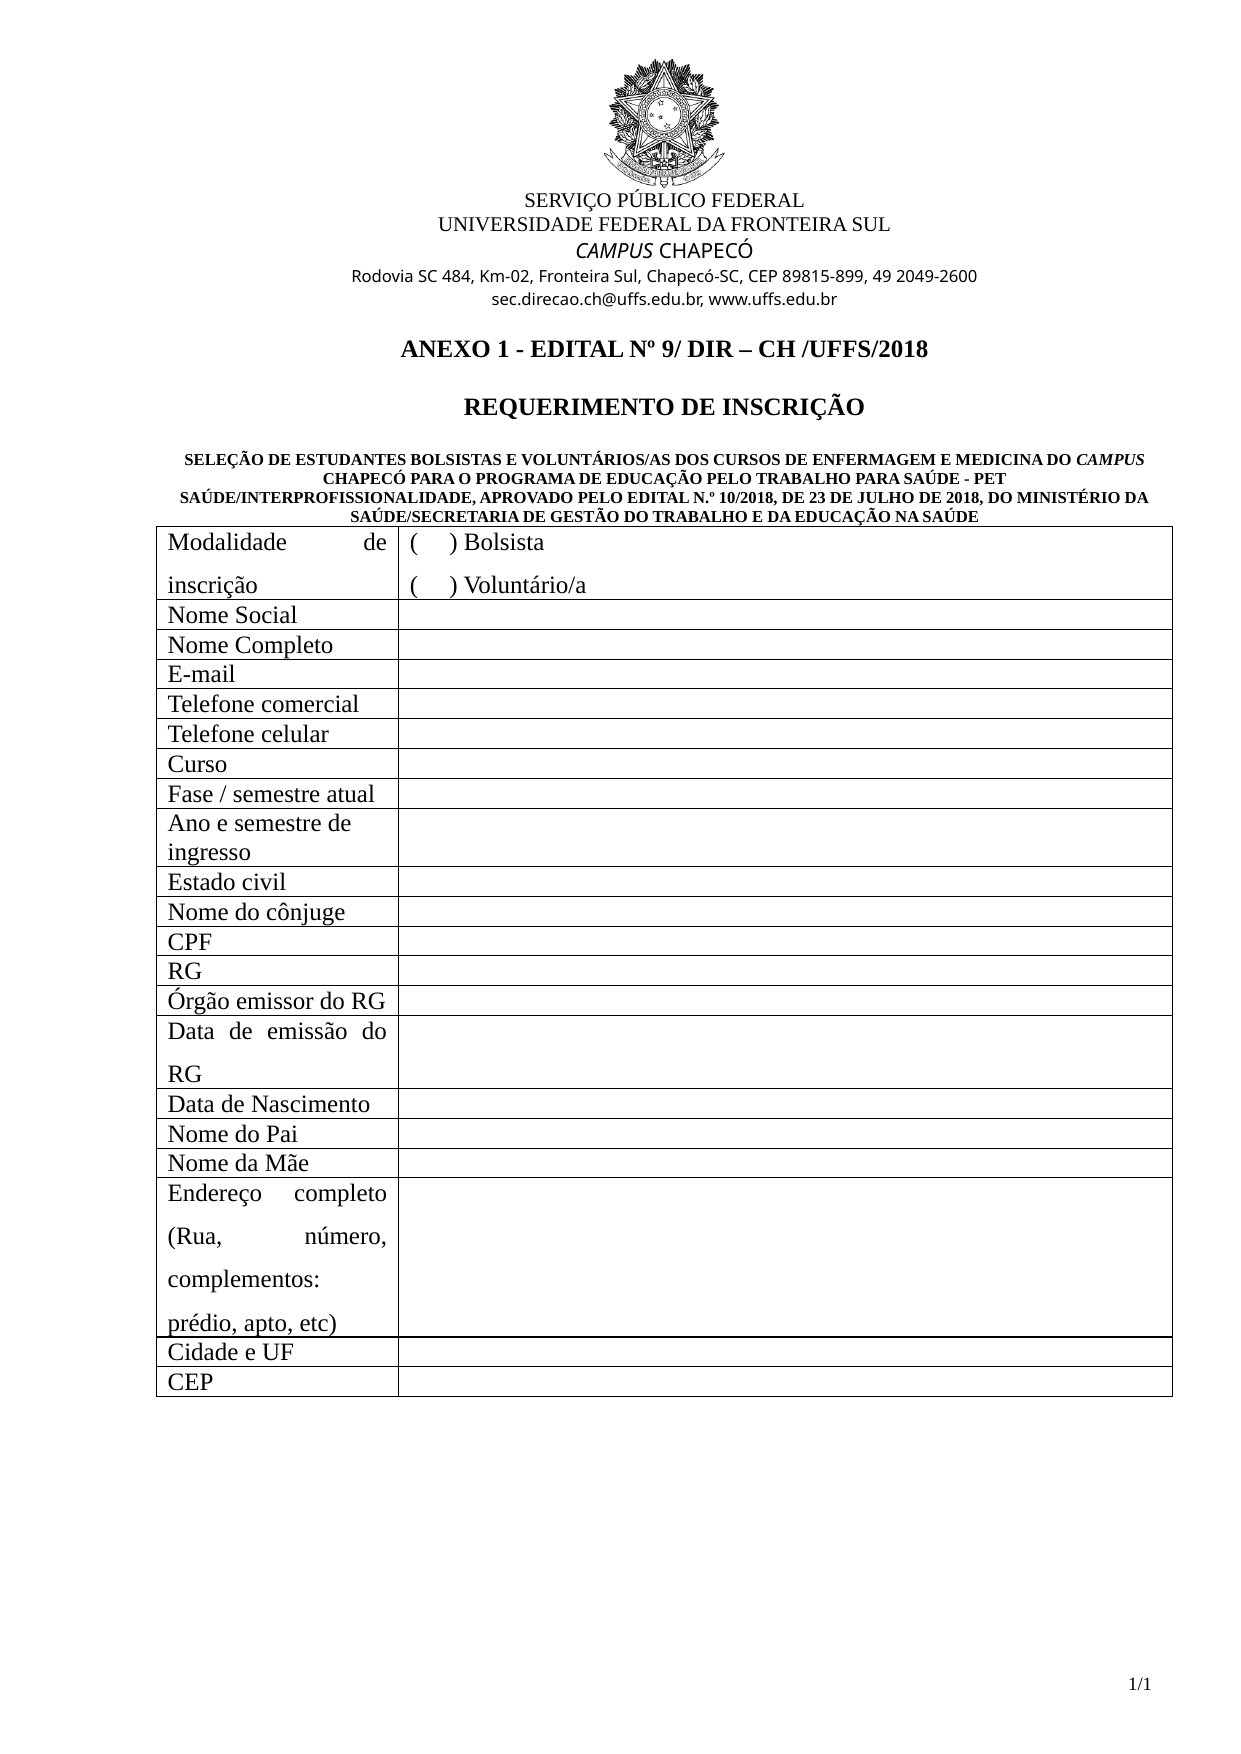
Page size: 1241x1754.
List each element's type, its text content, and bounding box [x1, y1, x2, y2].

table_cell [399, 689, 1172, 718]
table_header Modalidade de inscrição [157, 527, 398, 599]
table_cell Telefone comercial [157, 689, 398, 718]
table_cell Endereço completo (Rua, número, complementos: prédio, apto, etc) [157, 1178, 398, 1336]
table_header ( ) Bolsista ( ) Voluntário/a [399, 527, 1172, 599]
table_cell [399, 1149, 1172, 1177]
table_cell [399, 1119, 1172, 1147]
table_cell [399, 1089, 1172, 1118]
table_cell E-mail [157, 660, 398, 688]
table_cell Data de Nascimento [157, 1089, 398, 1118]
text REQUERIMENTO DE INSCRIÇÃO [177, 392, 1152, 421]
table_cell [399, 1016, 1172, 1088]
table_cell [399, 927, 1172, 955]
table_cell Ano e semestre de ingresso [157, 809, 398, 866]
table_cell Órgão emissor do RG [157, 986, 398, 1015]
table_cell [399, 897, 1172, 926]
table_cell Estado civil [157, 867, 398, 896]
table_cell Nome da Mãe [157, 1149, 398, 1177]
table_cell [399, 809, 1172, 866]
table_cell [399, 749, 1172, 778]
table_cell [399, 986, 1172, 1015]
table_cell [399, 1367, 1172, 1396]
table_cell Data de emissão do RG [157, 1016, 398, 1088]
table_cell Nome Completo [157, 630, 398, 658]
table_cell Nome Social [157, 600, 398, 629]
table_cell [399, 1338, 1172, 1366]
table_cell CPF [157, 927, 398, 955]
table_cell Nome do Pai [157, 1119, 398, 1147]
text ANEXO 1 - EDITAL Nº 9/ DIR – CH /UFFS/2018 [177, 334, 1152, 363]
table_cell CEP [157, 1367, 398, 1396]
table_cell Fase / semestre atual [157, 779, 398, 807]
table_cell Nome do cônjuge [157, 897, 398, 926]
table_cell Cidade e UF [157, 1338, 398, 1366]
text SELEÇÃO DE ESTUDANTES BOLSISTAS E VOLUNTÁRIOS/AS DOS CURSOS DE ENFERMAGEM E MEDICINA DO CAMPUS CHAPECÓ PARA O PROGRAMA DE EDUCAÇÃO PELO TRABALHO PARA SAÚDE - PET SAÚDE/INTERPROFISSIONALIDADE, APROVADO PELO Edital n.º 10/2018, de 23 de julho de 2018, DO MINISTÉRIO DA SAÚDE/Secretaria de Gestão do Trabalho e da Educação na Saúde [177, 449, 1152, 526]
table_cell [399, 956, 1172, 985]
table_cell [399, 867, 1172, 896]
table_cell [399, 660, 1172, 688]
table_cell [399, 600, 1172, 629]
table_cell Curso [157, 749, 398, 778]
table_cell [399, 1178, 1172, 1336]
table_cell RG [157, 956, 398, 985]
table_cell [399, 719, 1172, 748]
table_cell [399, 779, 1172, 807]
table_cell Telefone celular [157, 719, 398, 748]
table_cell [399, 630, 1172, 658]
